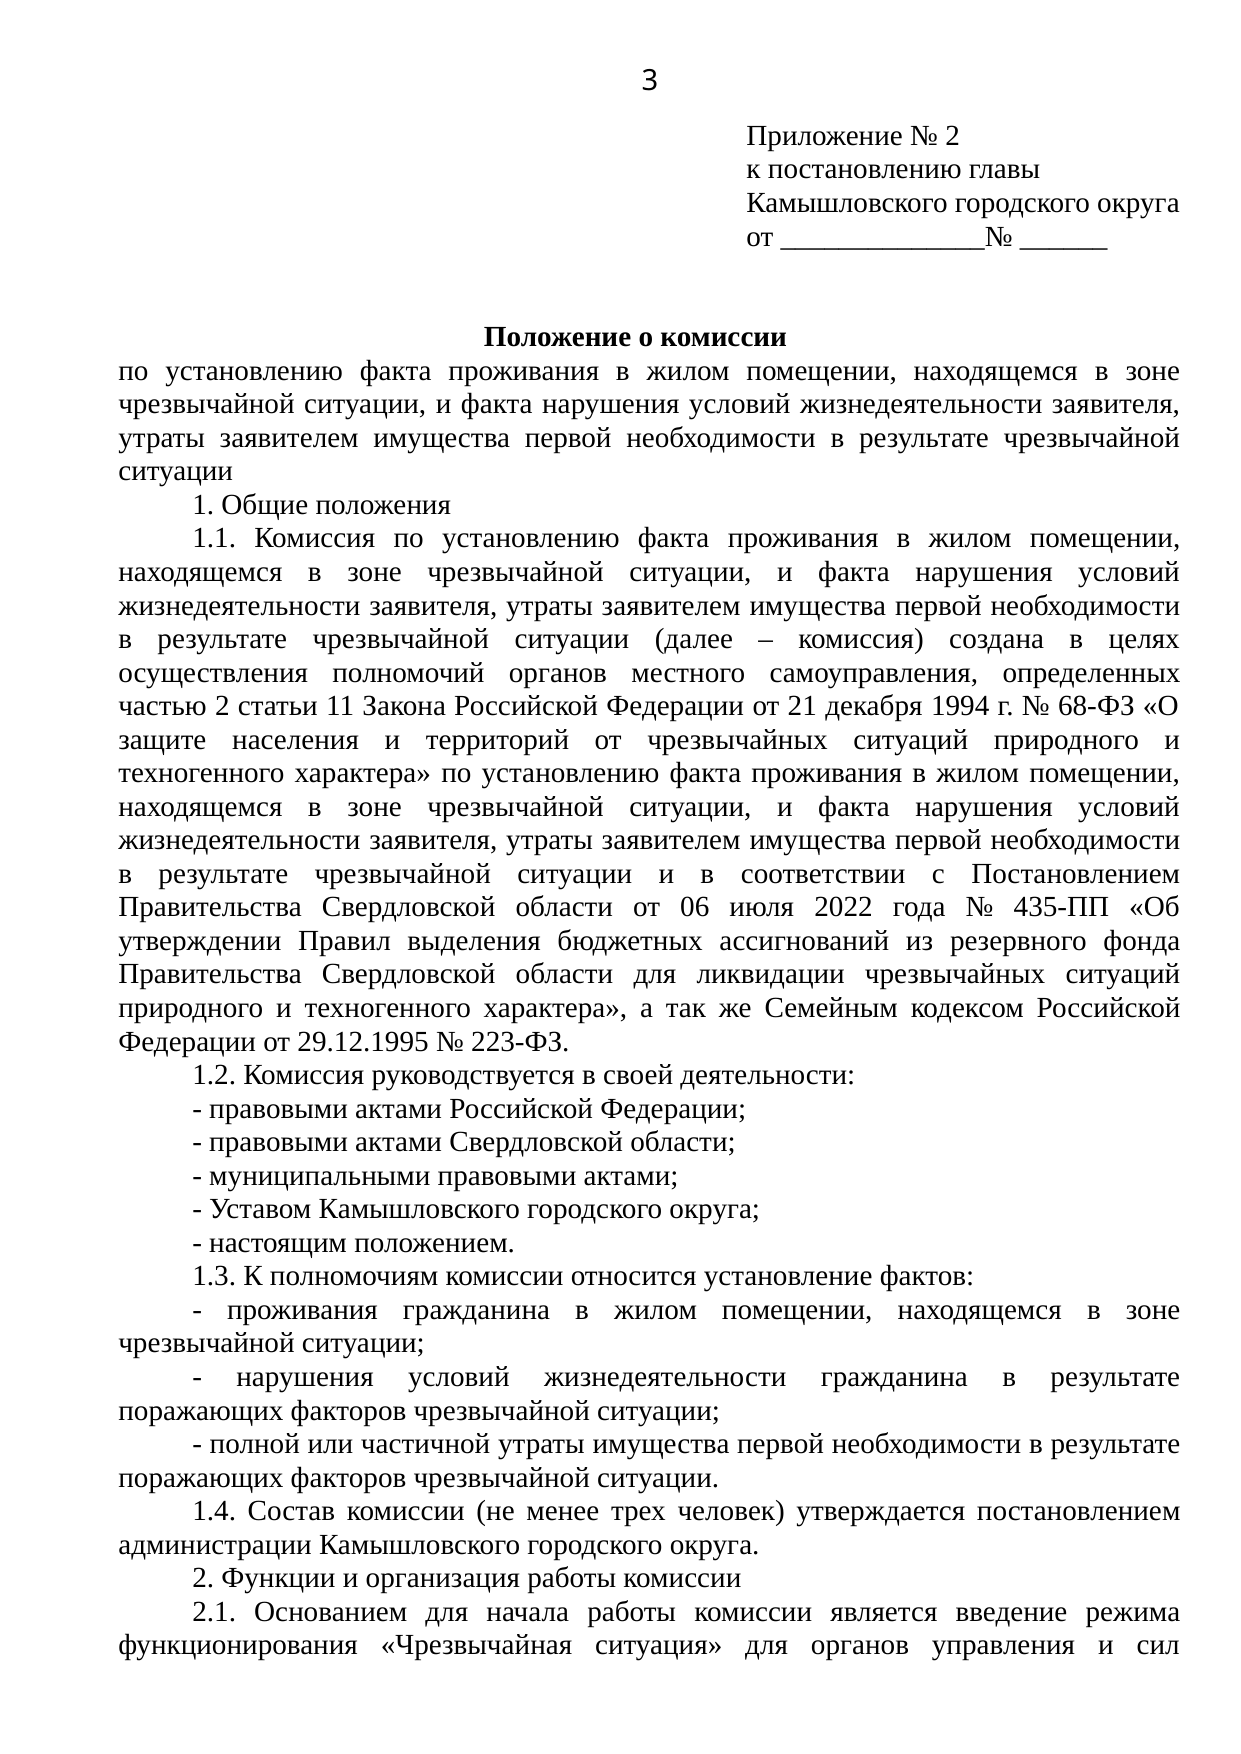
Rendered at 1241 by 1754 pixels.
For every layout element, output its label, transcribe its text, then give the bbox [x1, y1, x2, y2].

text - настоящим положением. [118, 1225, 1181, 1258]
text 2.1. Основанием для начала работы комиссии является введение режима функционирования «Чрезвычайная ситуация» для органов управления и сил [118, 1594, 1181, 1661]
text Положение о комиссии [118, 319, 1181, 353]
text 2. Функции и организация работы комиссии [118, 1560, 1181, 1594]
text 1. Общие положения [118, 487, 1181, 521]
text - нарушения условий жизнедеятельности гражданина в результате поражающих факторов чрезвычайной ситуации; [118, 1359, 1181, 1426]
text 1.1. Комиссия по установлению факта проживания в жилом помещении, находящемся в зоне чрезвычайной ситуации, и факта нарушения условий жизнедеятельности заявителя, утраты заявителем имущества первой необходимости в результате чрезвычайной ситуации (далее – комиссия) создана в целях осуществления полномочий органов местного самоуправления, определенных частью 2 статьи 11 Закона Российской Федерации от 21 декабря 1994 г. № 68-ФЗ «О защите населения и территорий от чрезвычайных ситуаций природного и техногенного характера» по установлению факта проживания в жилом помещении, находящемся в зоне чрезвычайной ситуации, и факта нарушения условий жизнедеятельности заявителя, утраты заявителем имущества первой необходимости в результате чрезвычайной ситуации и в соответствии с Постановлением Правительства Свердловской области от 06 июля 2022 года № 435-ПП «Об утверждении Правил выделения бюджетных ассигнований из резервного фонда Правительства Свердловской области для ликвидации чрезвычайных ситуаций природного и техногенного характера», а так же Семейным кодексом Российской Федерации от 29.12.1995 № 223-ФЗ. [118, 521, 1181, 1057]
text к постановлению главы [118, 152, 1181, 185]
text 1.3. К полномочиям комиссии относится установление фактов: [118, 1258, 1181, 1292]
text 1.4. Состав комиссии (не менее трех человек) утверждается постановлением администрации Камышловского городского округа. [118, 1493, 1181, 1560]
text - полной или частичной утраты имущества первой необходимости в результате поражающих факторов чрезвычайной ситуации. [118, 1426, 1181, 1493]
text - правовыми актами Свердловской области; [118, 1124, 1181, 1158]
text Камышловского городского округа [118, 185, 1181, 219]
text 1.2. Комиссия руководствуется в своей деятельности: [118, 1057, 1181, 1091]
text от ______________№ ______ [118, 219, 1181, 252]
text по установлению факта проживания в жилом помещении, находящемся в зоне чрезвычайной ситуации, и факта нарушения условий жизнедеятельности заявителя, утраты заявителем имущества первой необходимости в результате чрезвычайной ситуации [118, 353, 1181, 487]
text - проживания гражданина в жилом помещении, находящемся в зоне чрезвычайной ситуации; [118, 1292, 1181, 1359]
text - муниципальными правовыми актами; [118, 1158, 1181, 1191]
text - Уставом Камышловского городского округа; [118, 1191, 1181, 1225]
text - правовыми актами Российской Федерации; [118, 1091, 1181, 1124]
text Приложение № 2 [118, 118, 1181, 152]
